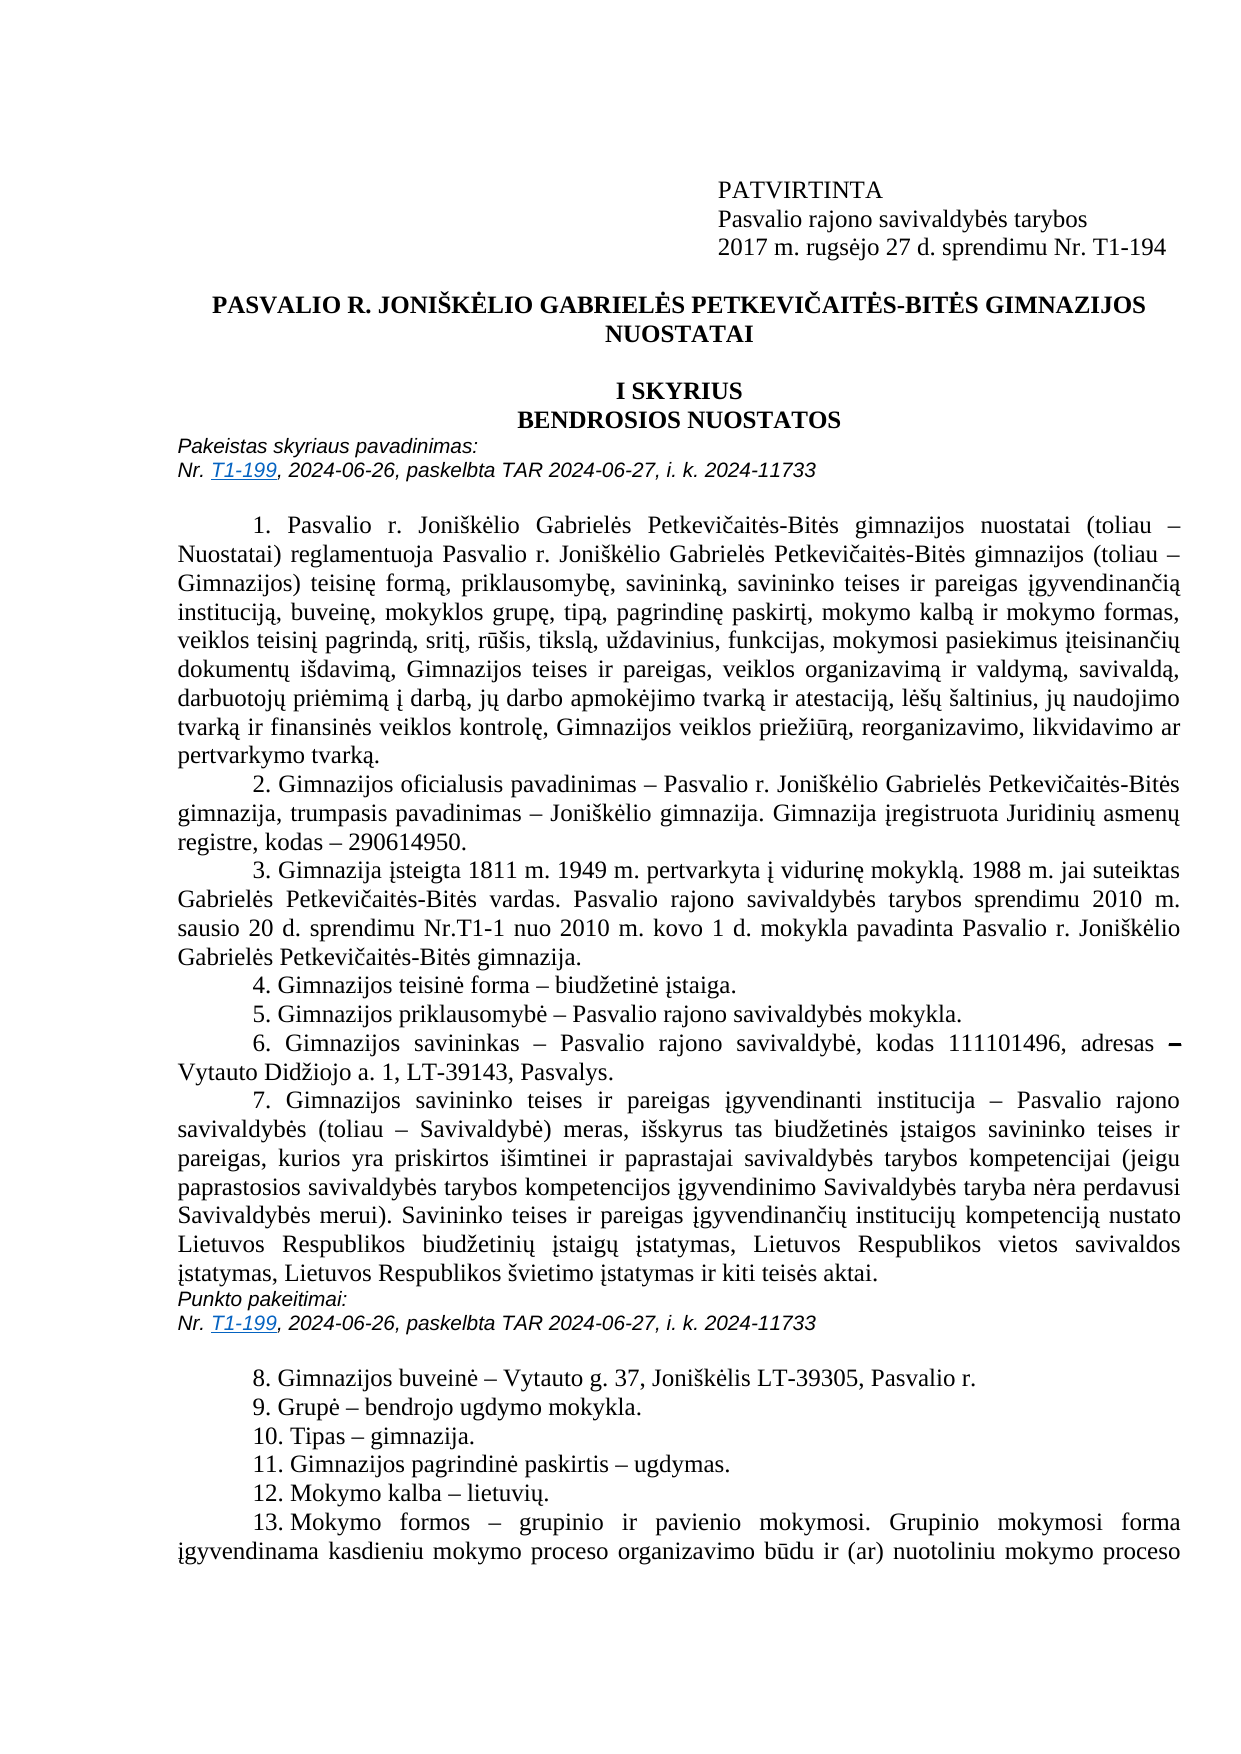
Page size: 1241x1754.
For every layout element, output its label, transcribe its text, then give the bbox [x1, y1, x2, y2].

text Nr. T1-199, 2024-06-26, paskelbta TAR 2024-06-27, i. k. 2024-11733 [177, 458, 1181, 482]
text 2017 m. rugsėjo 27 d. sprendimu Nr. T1-194 [582, 232, 1181, 261]
text Patvirtinta [582, 175, 1181, 204]
text 2. Gimnazijos oficialusis pavadinimas – Pasvalio r. Joniškėlio Gabrielės Petkevičaitės-Bitės gimnazija, trumpasis pavadinimas – Joniškėlio gimnazija. Gimnazija įregistruota Juridinių asmenų registre, kodas – 290614950. [177, 769, 1181, 855]
text 9. Grupė – bendrojo ugdymo mokykla. [177, 1392, 1181, 1421]
text Pasvalio r. JONIŠKĖLIO GABRIELĖS PETKEVIČAITĖS-BITĖS GIMNAZIJOS NUOSTATAI [177, 290, 1181, 347]
text 12. Mokymo kalba – lietuvių. [177, 1478, 1181, 1507]
text 4. Gimnazijos teisinė forma – biudžetinė įstaiga. [177, 970, 1181, 999]
text Punkto pakeitimai: [177, 1287, 1181, 1311]
text 10. Tipas – gimnazija. [177, 1421, 1181, 1449]
text Nr. T1-199, 2024-06-26, paskelbta TAR 2024-06-27, i. k. 2024-11733 [177, 1311, 1181, 1334]
text 13. Mokymo formos – grupinio ir pavienio mokymosi. Grupinio mokymosi forma įgyvendinama kasdieniu mokymo proceso organizavimo būdu ir (ar) nuotoliniu mokymo proceso [177, 1507, 1181, 1564]
text I SKYRIUS [177, 376, 1181, 405]
text 6. Gimnazijos savininkas – Pasvalio rajono savivaldybė, kodas 111101496, adresas – Vytauto Didžiojo a. 1, LT-39143, Pasvalys. [177, 1028, 1181, 1085]
text 5. Gimnazijos priklausomybė – Pasvalio rajono savivaldybės mokykla. [177, 999, 1181, 1028]
text Pasvalio rajono savivaldybės tarybos [582, 204, 1181, 232]
text 8. Gimnazijos buveinė – Vytauto g. 37, Joniškėlis LT-39305, Pasvalio r. [177, 1363, 1181, 1392]
text Pakeistas skyriaus pavadinimas: [177, 434, 1181, 458]
text 1. Pasvalio r. Joniškėlio Gabrielės Petkevičaitės-Bitės gimnazijos nuostatai (toliau – Nuostatai) reglamentuoja Pasvalio r. Joniškėlio Gabrielės Petkevičaitės-Bitės gimnazijos (toliau – Gimnazijos) teisinę formą, priklausomybę, savininką, savininko teises ir pareigas įgyvendinančią instituciją, buveinę, mokyklos grupę, tipą, pagrindinę paskirtį, mokymo kalbą ir mokymo formas, veiklos teisinį pagrindą, sritį, rūšis, tikslą, uždavinius, funkcijas, mokymosi pasiekimus įteisinančių dokumentų išdavimą, Gimnazijos teises ir pareigas, veiklos organizavimą ir valdymą, savivaldą, darbuotojų priėmimą į darbą, jų darbo apmokėjimo tvarką ir atestaciją, lėšų šaltinius, jų naudojimo tvarką ir finansinės veiklos kontrolę, Gimnazijos veiklos priežiūrą, reorganizavimo, likvidavimo ar pertvarkymo tvarką. [177, 510, 1181, 769]
text 7. Gimnazijos savininko teises ir pareigas įgyvendinanti institucija – Pasvalio rajono savivaldybės (toliau – Savivaldybė) meras, išskyrus tas biudžetinės įstaigos savininko teises ir pareigas, kurios yra priskirtos išimtinei ir paprastajai savivaldybės tarybos kompetencijai (jeigu paprastosios savivaldybės tarybos kompetencijos įgyvendinimo Savivaldybės taryba nėra perdavusi Savivaldybės merui). Savininko teises ir pareigas įgyvendinančių institucijų kompetenciją nustato Lietuvos Respublikos biudžetinių įstaigų įstatymas, Lietuvos Respublikos vietos savivaldos įstatymas, Lietuvos Respublikos švietimo įstatymas ir kiti teisės aktai. [177, 1085, 1181, 1287]
text 11. Gimnazijos pagrindinė paskirtis – ugdymas. [177, 1449, 1181, 1478]
text 3. Gimnazija įsteigta 1811 m. 1949 m. pertvarkyta į vidurinę mokyklą. 1988 m. jai suteiktas Gabrielės Petkevičaitės-Bitės vardas. Pasvalio rajono savivaldybės tarybos sprendimu 2010 m. sausio 20 d. sprendimu Nr.T1-1 nuo 2010 m. kovo 1 d. mokykla pavadinta Pasvalio r. Joniškėlio Gabrielės Petkevičaitės-Bitės gimnazija. [177, 855, 1181, 970]
text BENDROSIOS NUOSTATOS [177, 405, 1181, 434]
